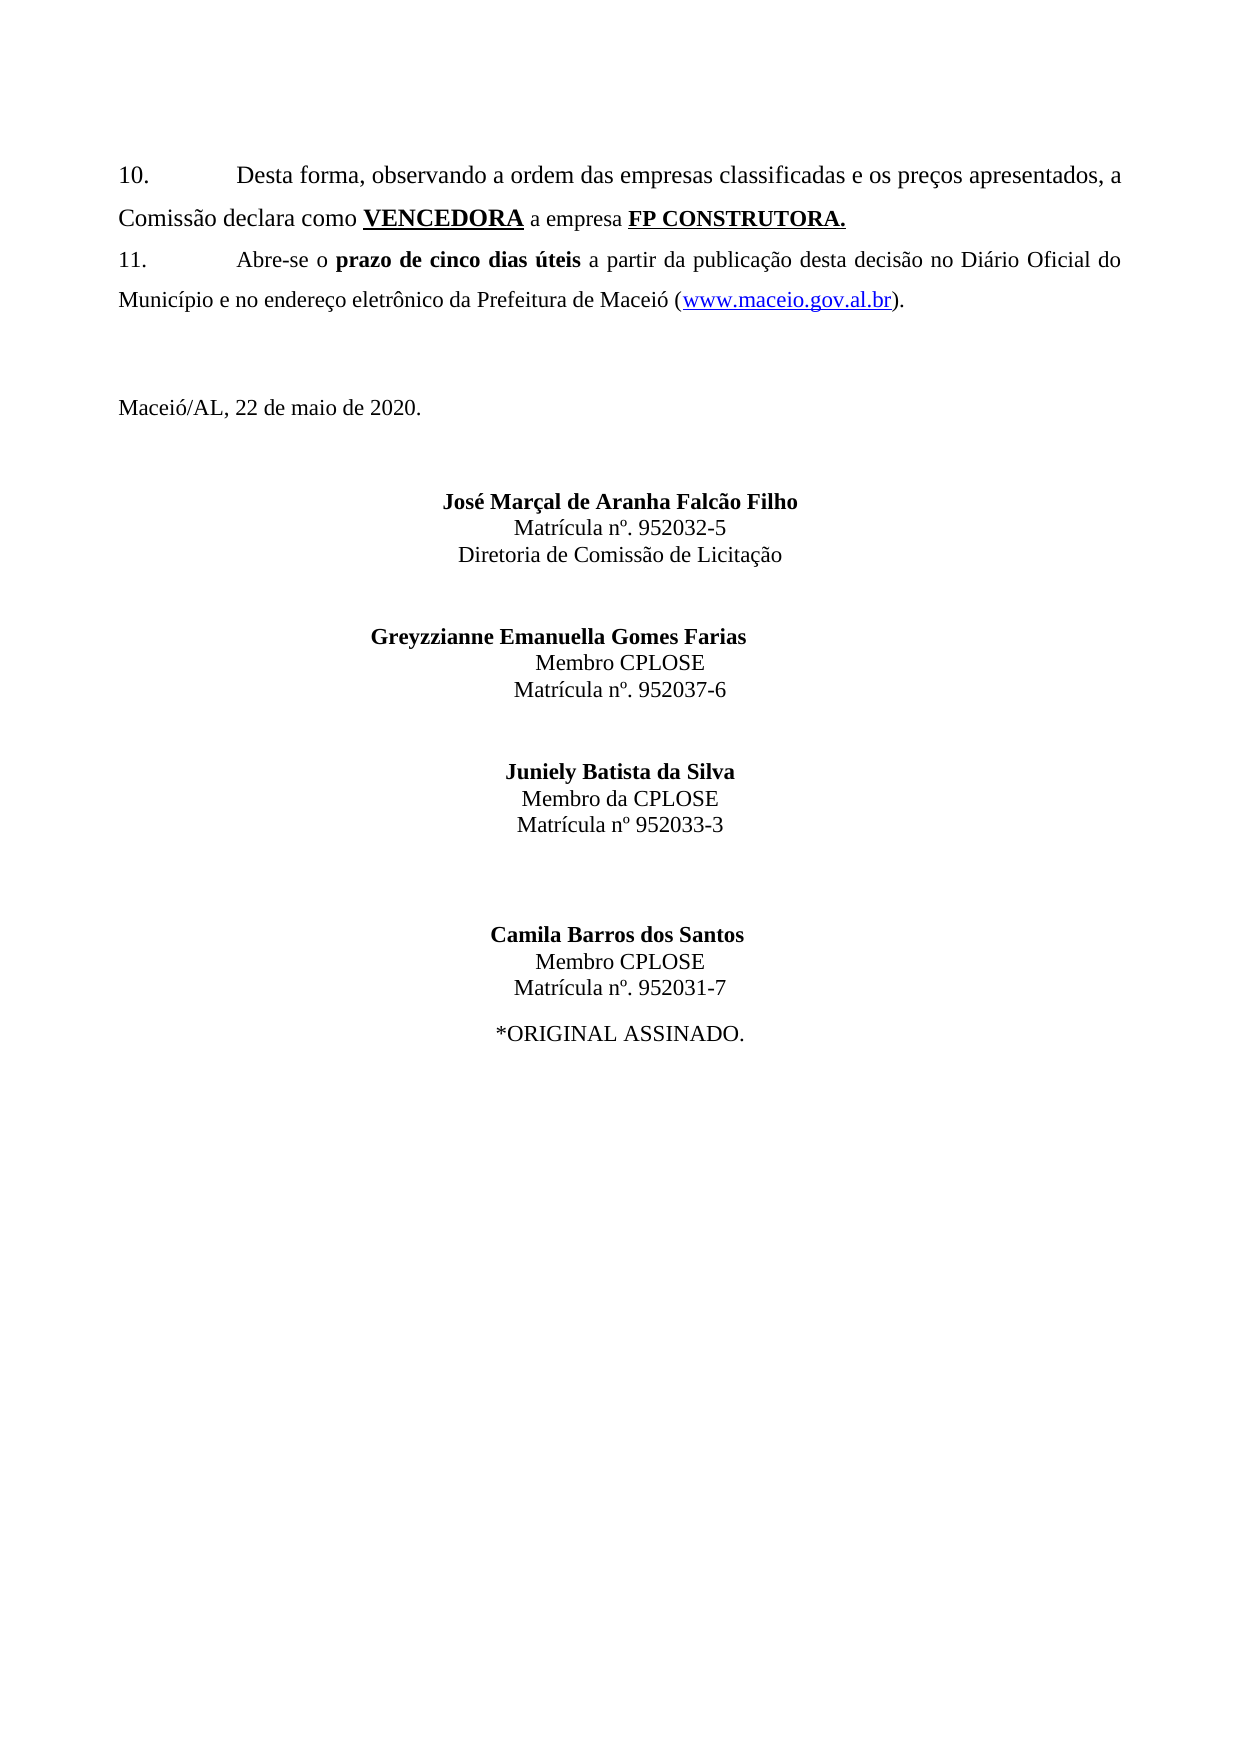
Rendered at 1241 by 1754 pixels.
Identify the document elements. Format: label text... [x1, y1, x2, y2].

text Matrícula nº 952033-3 [118, 811, 1122, 837]
text *ORIGINAL ASSINADO. [118, 1020, 1122, 1046]
text Membro CPLOSE [118, 649, 1122, 676]
text Juniely Batista da Silva [118, 758, 1122, 784]
text 11. Abre-se o prazo de cinco dias úteis a partir da publicação desta decisão no Diário Oficial do Município e no endereço eletrônico da Prefeitura de Maceió (www.maceio.gov.al.br). [118, 246, 1122, 312]
text Matrícula nº. 952031-7 [118, 974, 1122, 1000]
text Membro da CPLOSE [118, 784, 1122, 811]
text José Marçal de Aranha Falcão Filho [118, 488, 1122, 514]
text Maceió/AL, 22 de maio de 2020. [118, 393, 1122, 420]
text Membro CPLOSE [118, 948, 1122, 974]
text 10. Desta forma, observando a ordem das empresas classificadas e os preços apresentados, a Comissão declara como VENCEDORA a empresa FP CONSTRUTORA. [118, 160, 1122, 232]
text Camila Barros dos Santos [118, 921, 1122, 948]
text Diretoria de Comissão de Licitação [118, 541, 1122, 567]
text Matrícula nº. 952037-6 [118, 676, 1122, 702]
text Matrícula nº. 952032-5 [118, 514, 1122, 541]
text Greyzzianne Emanuella Gomes Farias [118, 623, 1122, 649]
